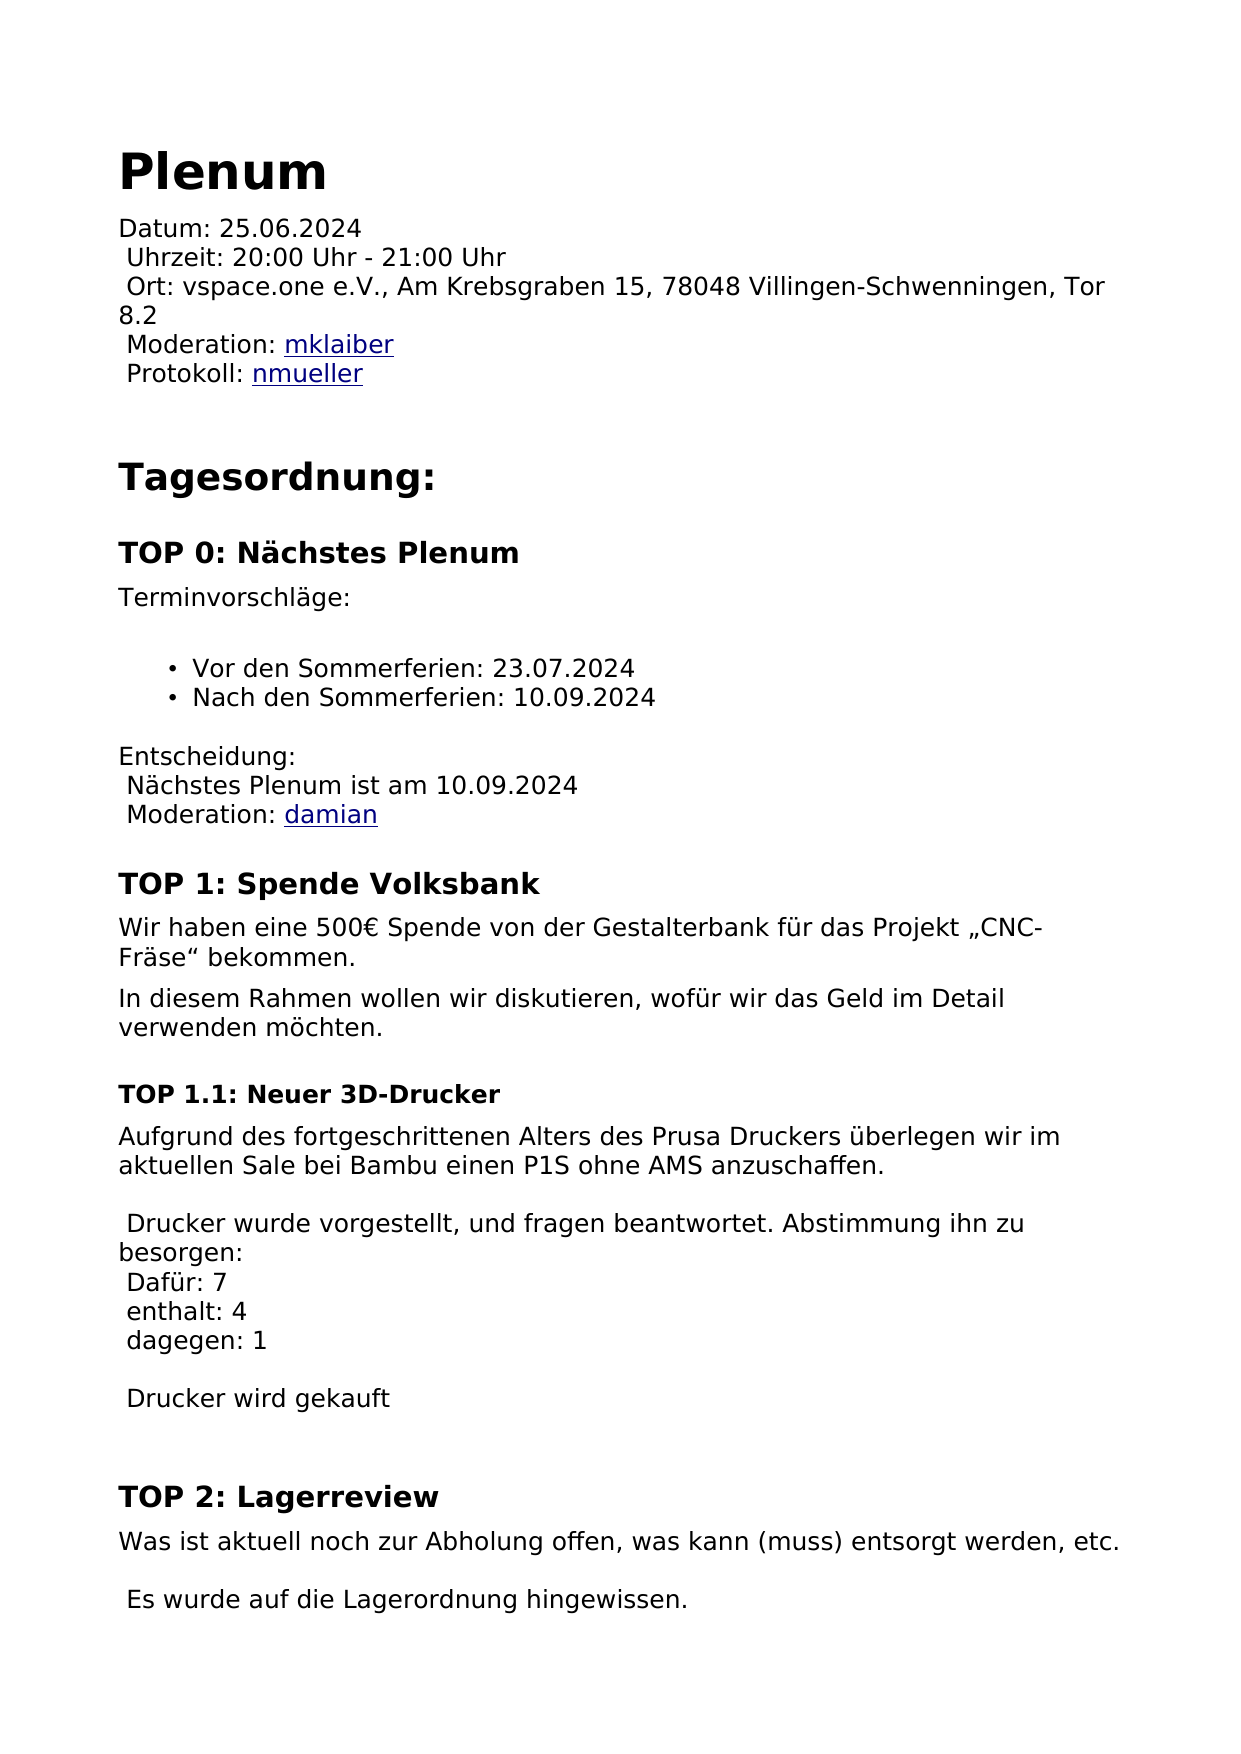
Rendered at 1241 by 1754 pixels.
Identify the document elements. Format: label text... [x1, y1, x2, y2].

subtitle Plenum [118, 143, 1122, 201]
text In diesem Rahmen wollen wir diskutieren, wofür wir das Geld im Detail verwenden möchten. [118, 984, 1122, 1043]
subtitle TOP 1.1: Neuer 3D-Drucker [118, 1080, 1122, 1109]
text Was ist aktuell noch zur Abholung offen, was kann (muss) entsorgt werden, etc. Es wurde auf die Lagerordnung hingewissen. [118, 1527, 1122, 1614]
text Datum: 25.06.2024 Uhrzeit: 20:00 Uhr - 21:00 Uhr Ort: vspace.one e.V., Am Krebsgraben 15, 78048 Villingen-Schwenningen, Tor 8.2 Moderation: mklaiber Protokoll: nmueller [118, 214, 1122, 418]
text Wir haben eine 500€ Spende von der Gestalterbank für das Projekt „CNC-Fräse“ bekommen. [118, 913, 1122, 972]
subtitle Tagesordnung: [118, 456, 1122, 499]
text Terminvorschläge: [118, 583, 1122, 612]
text Entscheidung: Nächstes Plenum ist am 10.09.2024 Moderation: damian [118, 742, 1122, 829]
subtitle TOP 2: Lagerreview [118, 1480, 1122, 1514]
subtitle TOP 1: Spende Volksbank [118, 867, 1122, 901]
subtitle TOP 0: Nächstes Plenum [118, 537, 1122, 571]
list Nach den Sommerferien: 10.09.2024 [177, 683, 1122, 713]
list Vor den Sommerferien: 23.07.2024 [177, 654, 1122, 683]
text Aufgrund des fortgeschrittenen Alters des Prusa Druckers überlegen wir im aktuellen Sale bei Bambu einen P1S ohne AMS anzuschaffen. Drucker wurde vorgestellt, und fragen beantwortet. Abstimmung ihn zu besorgen: Dafür: 7 enthalt: 4 dagegen: 1 Drucker wird gekauft [118, 1122, 1122, 1443]
